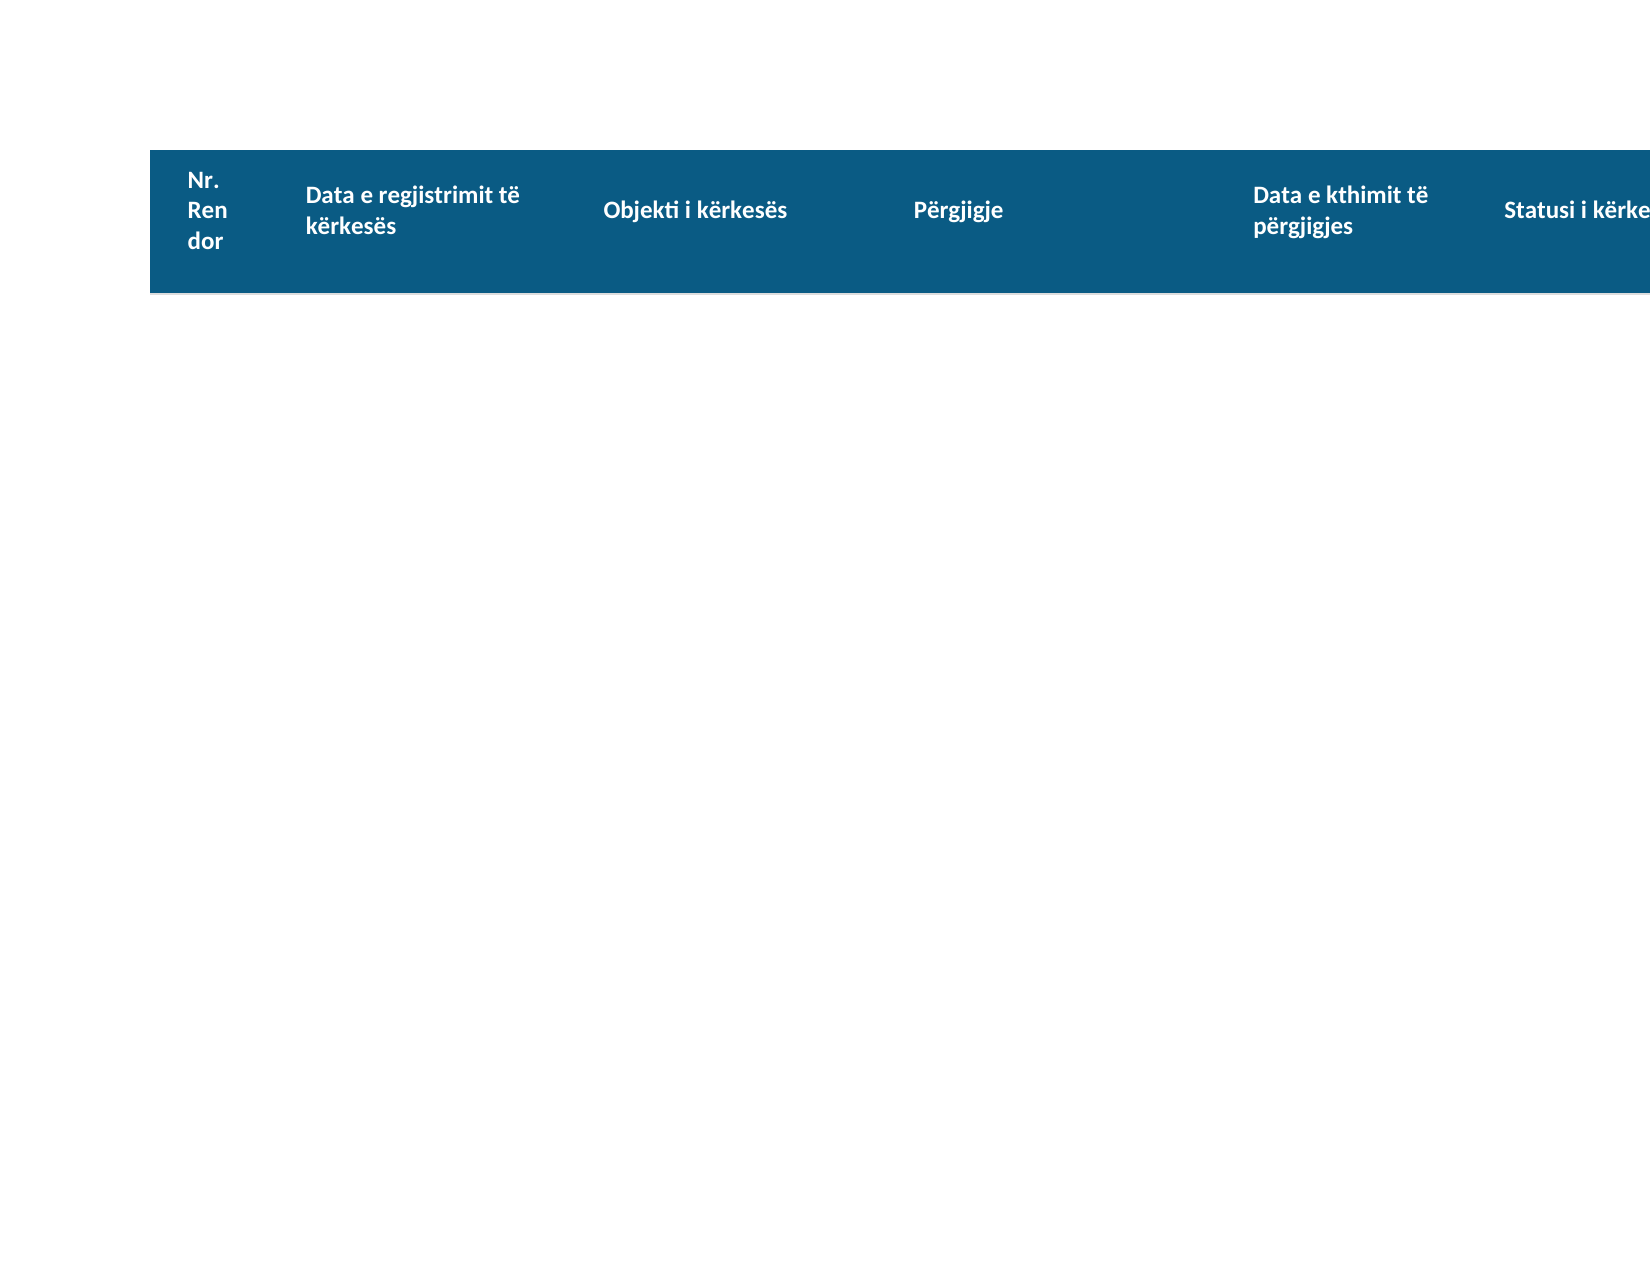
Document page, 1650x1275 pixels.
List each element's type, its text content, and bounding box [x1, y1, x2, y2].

table_header Përgjigje [876, 150, 1216, 293]
table_cell [150, 295, 268, 366]
table_header Data e kthimit të përgjigjes [1216, 150, 1467, 293]
table_cell [268, 295, 566, 366]
table_cell [1467, 295, 1650, 366]
table_header Nr.Rendor [150, 150, 268, 293]
table_cell [566, 295, 876, 366]
table_header Statusi i kërkesës [1467, 150, 1650, 293]
table_cell [876, 295, 1216, 366]
table_header Objekti i kërkesës [566, 150, 876, 293]
table_cell [1216, 295, 1467, 366]
table_header Data e regjistrimit të kërkesës [268, 150, 566, 293]
